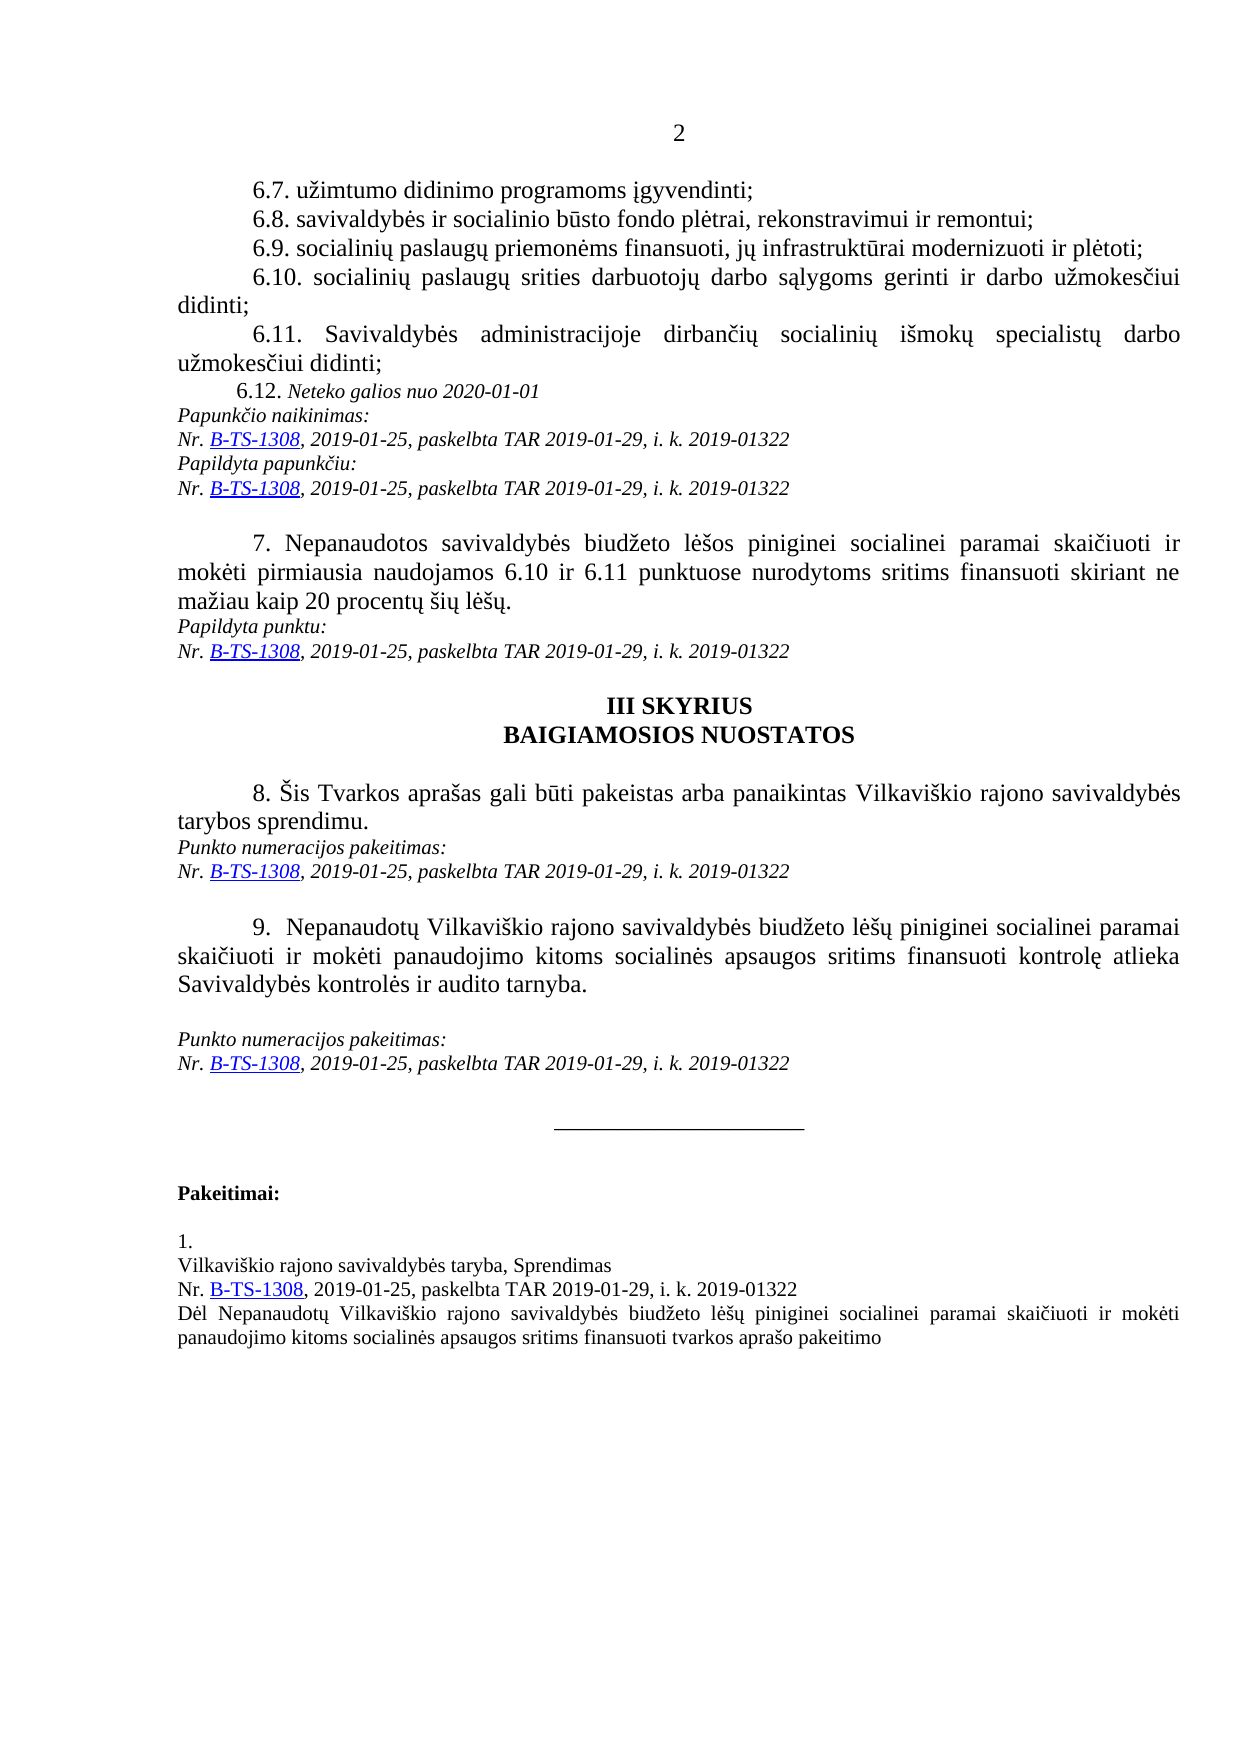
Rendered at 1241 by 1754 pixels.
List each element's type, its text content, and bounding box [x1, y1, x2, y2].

text Punkto numeracijos pakeitimas: [177, 835, 1181, 859]
text Dėl Nepanaudotų Vilkaviškio rajono savivaldybės biudžeto lėšų piniginei socialinei paramai skaičiuoti ir mokėti panaudojimo kitoms socialinės apsaugos sritims finansuoti tvarkos aprašo pakeitimo [177, 1301, 1181, 1349]
text III SKYRIUS [177, 691, 1181, 720]
text 6.10. socialinių paslaugų srities darbuotojų darbo sąlygoms gerinti ir darbo užmokesčiui didinti; [177, 262, 1181, 319]
text Nr. B-TS-1308, 2019-01-25, paskelbta TAR 2019-01-29, i. k. 2019-01322 [177, 427, 1181, 451]
text Nr. B-TS-1308, 2019-01-25, paskelbta TAR 2019-01-29, i. k. 2019-01322 [177, 638, 1181, 663]
text Nr. B-TS-1308, 2019-01-25, paskelbta TAR 2019-01-29, i. k. 2019-01322 [177, 1277, 1181, 1301]
text Pakeitimai: [177, 1181, 1181, 1205]
text 6.7. užimtumo didinimo programoms įgyvendinti; [177, 176, 1181, 204]
text Papunkčio naikinimas: [177, 403, 1181, 427]
text 8. Šis Tvarkos aprašas gali būti pakeistas arba panaikintas Vilkaviškio rajono savivaldybės tarybos sprendimu. [177, 778, 1181, 835]
text Papildyta papunkčiu: [177, 451, 1181, 475]
text 1. [177, 1229, 1181, 1253]
text Nr. B-TS-1308, 2019-01-25, paskelbta TAR 2019-01-29, i. k. 2019-01322 [177, 859, 1181, 883]
text Nr. B-TS-1308, 2019-01-25, paskelbta TAR 2019-01-29, i. k. 2019-01322 [177, 1051, 1181, 1075]
text 6.12. Neteko galios nuo 2020-01-01 [177, 377, 1181, 403]
text Nr. B-TS-1308, 2019-01-25, paskelbta TAR 2019-01-29, i. k. 2019-01322 [177, 475, 1181, 499]
text Punkto numeracijos pakeitimas: [177, 1027, 1181, 1051]
text 7. Nepanaudotos savivaldybės biudžeto lėšos piniginei socialinei paramai skaičiuoti ir mokėti pirmiausia naudojamos 6.10 ir 6.11 punktuose nurodytoms sritims finansuoti skiriant ne mažiau kaip 20 procentų šių lėšų. [177, 528, 1181, 614]
text BAIGIAMOSIOS NUOSTATOS [177, 720, 1181, 749]
text 9. Nepanaudotų Vilkaviškio rajono savivaldybės biudžeto lėšų piniginei socialinei paramai skaičiuoti ir mokėti panaudojimo kitoms socialinės apsaugos sritims finansuoti kontrolę atlieka Savivaldybės kontrolės ir audito tarnyba. [177, 912, 1181, 998]
text Vilkaviškio rajono savivaldybės taryba, Sprendimas [177, 1253, 1181, 1277]
text Papildyta punktu: [177, 614, 1181, 638]
text 6.9. socialinių paslaugų priemonėms finansuoti, jų infrastruktūrai modernizuoti ir plėtoti; [177, 233, 1181, 262]
text 6.8. savivaldybės ir socialinio būsto fondo plėtrai, rekonstravimui ir remontui; [177, 204, 1181, 233]
text 6.11. Savivaldybės administracijoje dirbančių socialinių išmokų specialistų darbo užmokesčiui didinti; [177, 319, 1181, 377]
text ____________________ [177, 1104, 1181, 1133]
